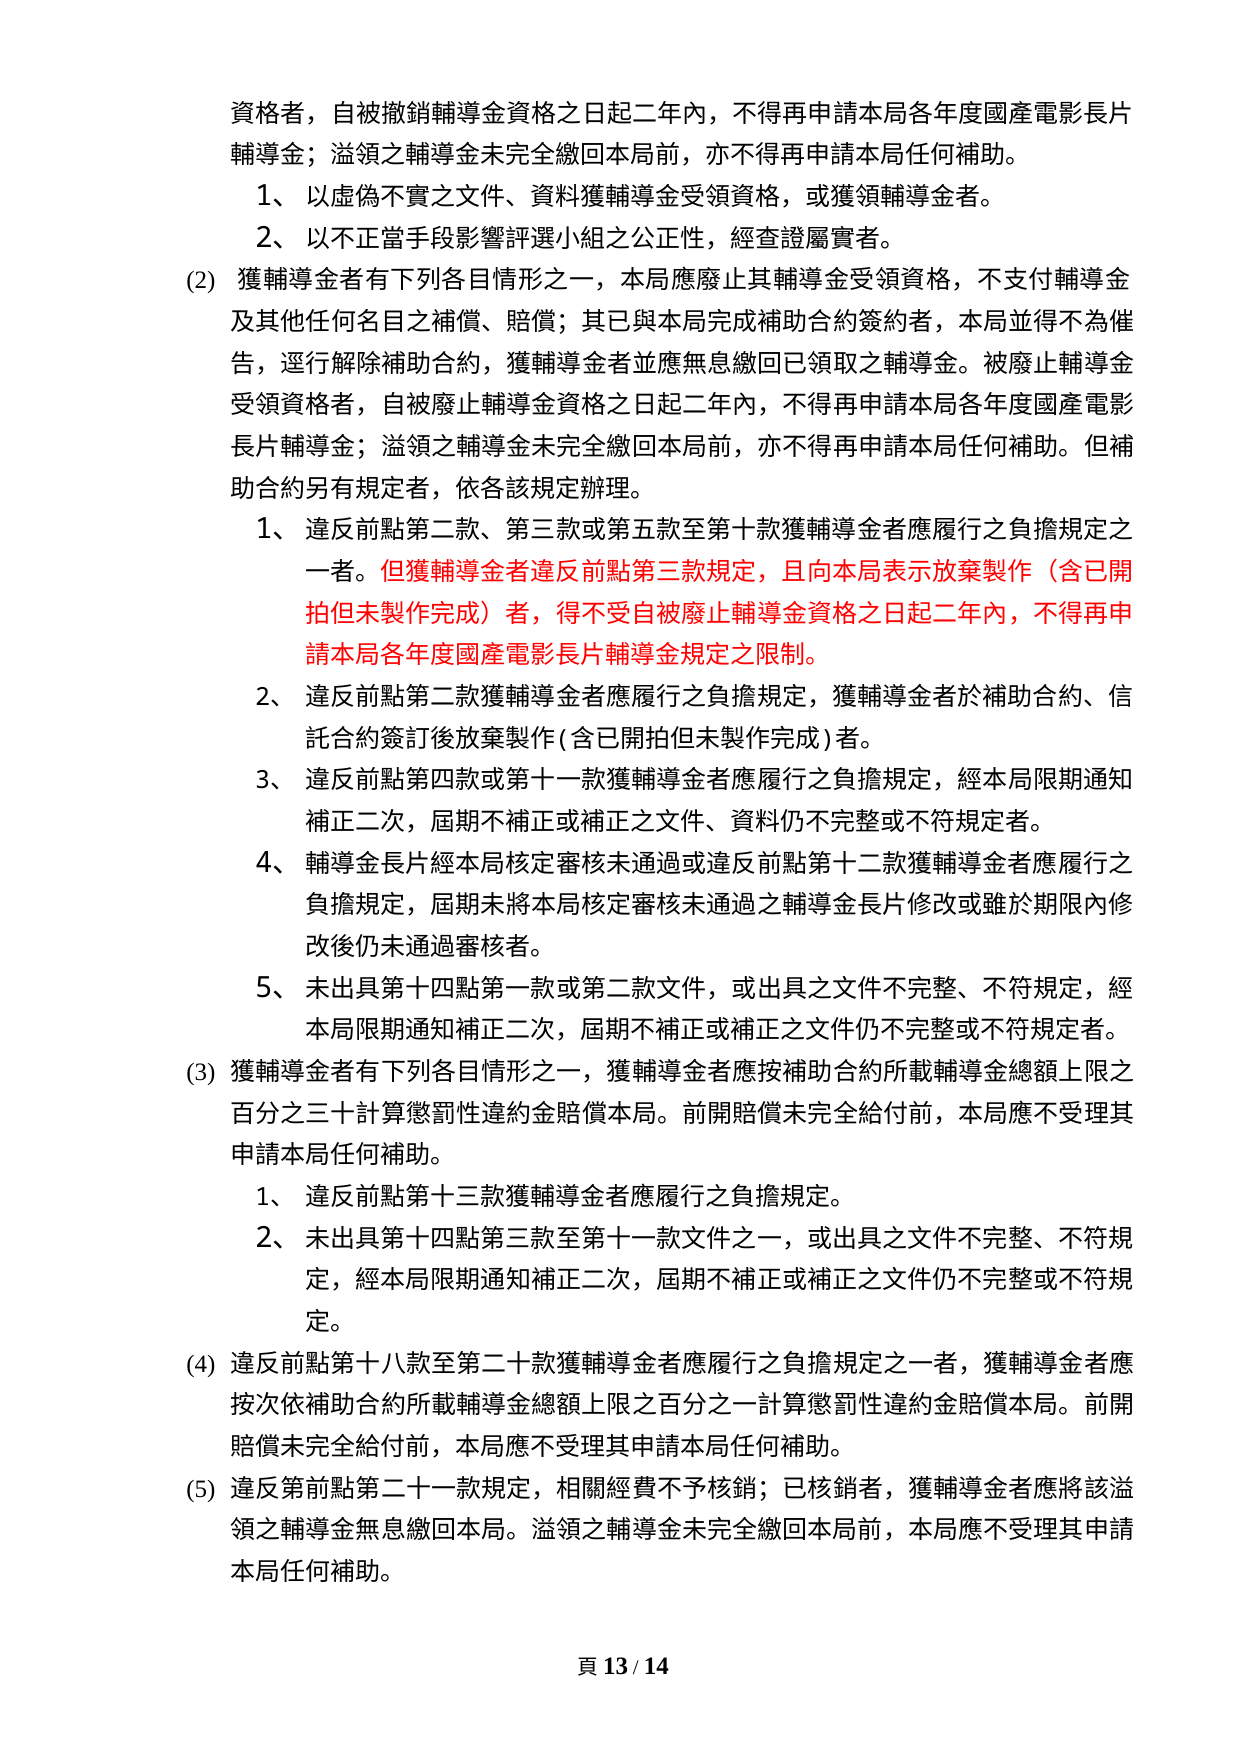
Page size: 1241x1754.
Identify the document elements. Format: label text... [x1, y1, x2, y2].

list 違反前點第十八款至第二十款獲輔導金者應履行之負擔規定之一者，獲輔導金者應按次依補助合約所載輔導金總額上限之百分之一計算懲罰性違約金賠償本局。前開賠償未完全給付前，本局應不受理其申請本局任何補助。 [186, 1339, 1134, 1464]
list 違反前點第十三款獲輔導金者應履行之負擔規定。 [255, 1172, 1134, 1214]
list 以虛偽不實之文件、資料獲輔導金受領資格，或獲領輔導金者。 [255, 172, 1134, 214]
list 未出具第十四點第一款或第二款文件，或出具之文件不完整、不符規定，經本局限期通知補正二次，屆期不補正或補正之文件仍不完整或不符規定者。 [255, 964, 1134, 1047]
list 違反前點第四款或第十一款獲輔導金者應履行之負擔規定，經本局限期通知補正二次，屆期不補正或補正之文件、資料仍不完整或不符規定者。 [255, 755, 1134, 839]
list 以不正當手段影響評選小組之公正性，經查證屬實者。 [255, 214, 1134, 255]
list 輔導金長片經本局核定審核未通過或違反前點第十二款獲輔導金者應履行之負擔規定，屆期未將本局核定審核未通過之輔導金長片修改或雖於期限內修改後仍未通過審核者。 [255, 839, 1134, 964]
list 未出具第十四點第三款至第十一款文件之一，或出具之文件不完整、不符規定，經本局限期通知補正二次，屆期不補正或補正之文件仍不完整或不符規定。 [255, 1214, 1134, 1339]
list 獲輔導金者有下列各目情形之一，獲輔導金者應按補助合約所載輔導金總額上限之百分之三十計算懲罰性違約金賠償本局。前開賠償未完全給付前，本局應不受理其申請本局任何補助。 [186, 1047, 1134, 1172]
list 違反前點第二款獲輔導金者應履行之負擔規定，獲輔導金者於補助合約、信託合約簽訂後放棄製作(含已開拍但未製作完成)者。 [255, 672, 1134, 755]
list 獲輔導金者有下列各目情形之一，本局應撤銷其輔導金受領資格，不支付輔導金及其他任何名目之補償、賠償；其已與本局完成補助合約簽約者，本局並得不為催告，逕行解除補助合約，獲輔導金者並應無息繳回已領取之輔導金。被撤銷輔導金受領資格者，自被撤銷輔導金資格之日起二年內，不得再申請本局各年度國產電影長片輔導金；溢領之輔導金未完全繳回本局前，亦不得再申請本局任何補助。 [186, 89, 1134, 172]
list 違反前點第二款、第三款或第五款至第十款獲輔導金者應履行之負擔規定之一者。但獲輔導金者違反前點第三款規定，且向本局表示放棄製作（含已開拍但未製作完成）者，得不受自被廢止輔導金資格之日起二年內，不得再申請本局各年度國產電影長片輔導金規定之限制。 [255, 505, 1134, 672]
list 獲輔導金者有下列各目情形之一，本局應廢止其輔導金受領資格，不支付輔導金及其他任何名目之補償、賠償；其已與本局完成補助合約簽約者，本局並得不為催告，逕行解除補助合約，獲輔導金者並應無息繳回已領取之輔導金。被廢止輔導金受領資格者，自被廢止輔導金資格之日起二年內，不得再申請本局各年度國產電影長片輔導金；溢領之輔導金未完全繳回本局前，亦不得再申請本局任何補助。但補助合約另有規定者，依各該規定辦理。 [186, 255, 1134, 505]
list 違反第前點第二十一款規定，相關經費不予核銷；已核銷者，獲輔導金者應將該溢領之輔導金無息繳回本局。溢領之輔導金未完全繳回本局前，本局應不受理其申請本局任何補助。 [186, 1464, 1134, 1589]
